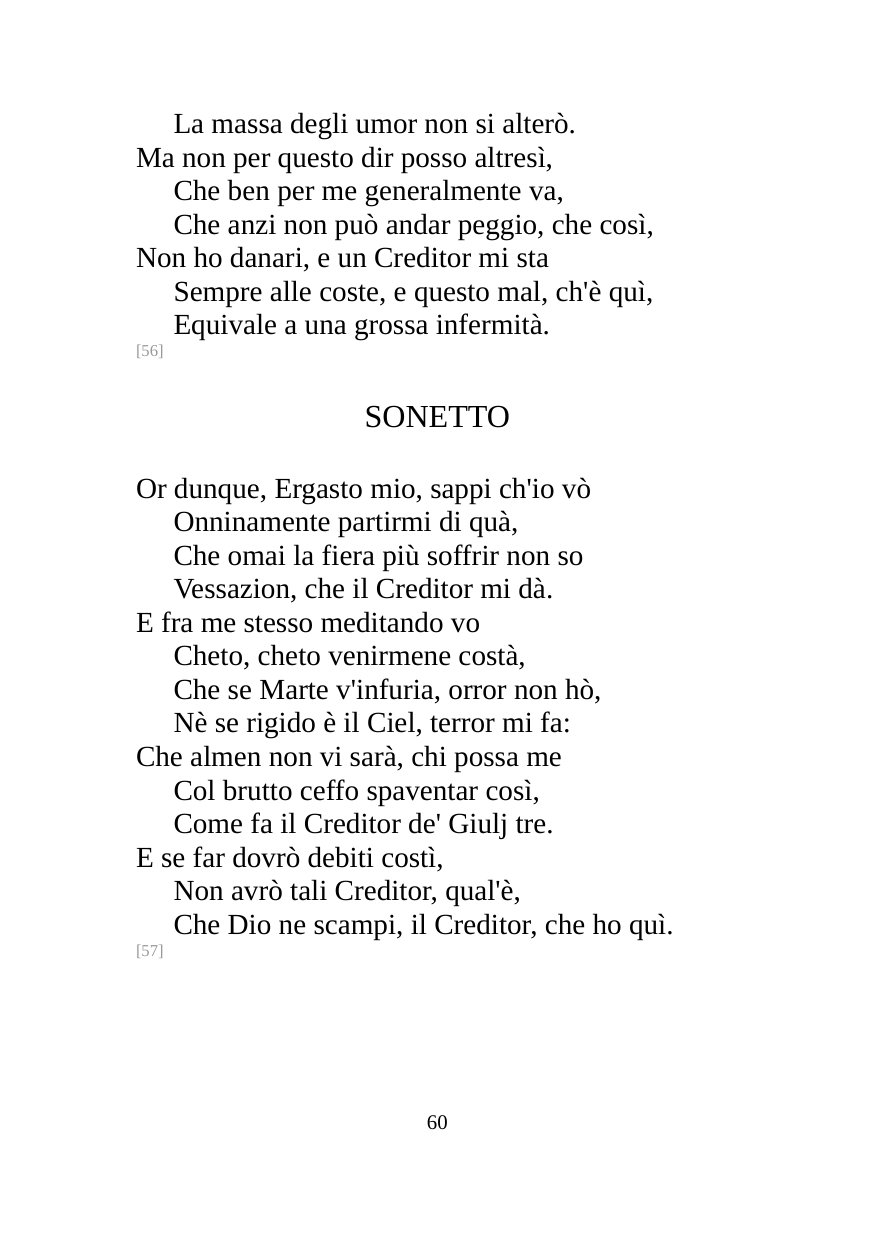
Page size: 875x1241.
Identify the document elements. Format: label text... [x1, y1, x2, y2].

text Non avrò tali Creditor, qual'è, [144, 873, 768, 907]
text E fra me stesso meditando vo [106, 605, 768, 638]
text Come fa il Creditor de' Giulj tre. [144, 806, 768, 840]
text Che omai la fiera più soffrir non so [144, 538, 768, 571]
text Che Dio ne scampi, il Creditor, che ho quì. [144, 907, 768, 940]
text Nè se rigido è il Ciel, terror mi fa: [144, 706, 768, 739]
text Vessazion, che il Creditor mi dà. [144, 571, 768, 605]
text [57] [164, 940, 768, 959]
text Che anzi non può andar peggio, che così, [144, 207, 768, 240]
text Cheto, cheto venirmene costà, [144, 638, 768, 672]
text Col brutto ceffo spaventar così, [144, 773, 768, 806]
text [56] [164, 341, 768, 360]
text La massa degli umor non si alterò. [144, 106, 768, 140]
text Che almen non vi sarà, chi possa me [106, 739, 768, 773]
subtitle SONETTO [106, 397, 768, 434]
text Onninamente partirmi di quà, [144, 504, 768, 538]
text Or dunque, Ergasto mio, sappi ch'io vò [106, 471, 768, 504]
text [57] [106, 940, 136, 959]
text Equivale a una grossa infermità. [144, 307, 768, 341]
text E se far dovrò debiti costì, [106, 840, 768, 873]
text Sempre alle coste, e questo mal, ch'è quì, [144, 274, 768, 307]
text Non ho danari, e un Creditor mi sta [106, 240, 768, 274]
text [56] [106, 341, 136, 360]
text Che se Marte v'infuria, orror non hò, [144, 672, 768, 706]
text Ma non per questo dir posso altresì, [106, 140, 768, 173]
text Che ben per me generalmente va, [144, 173, 768, 207]
